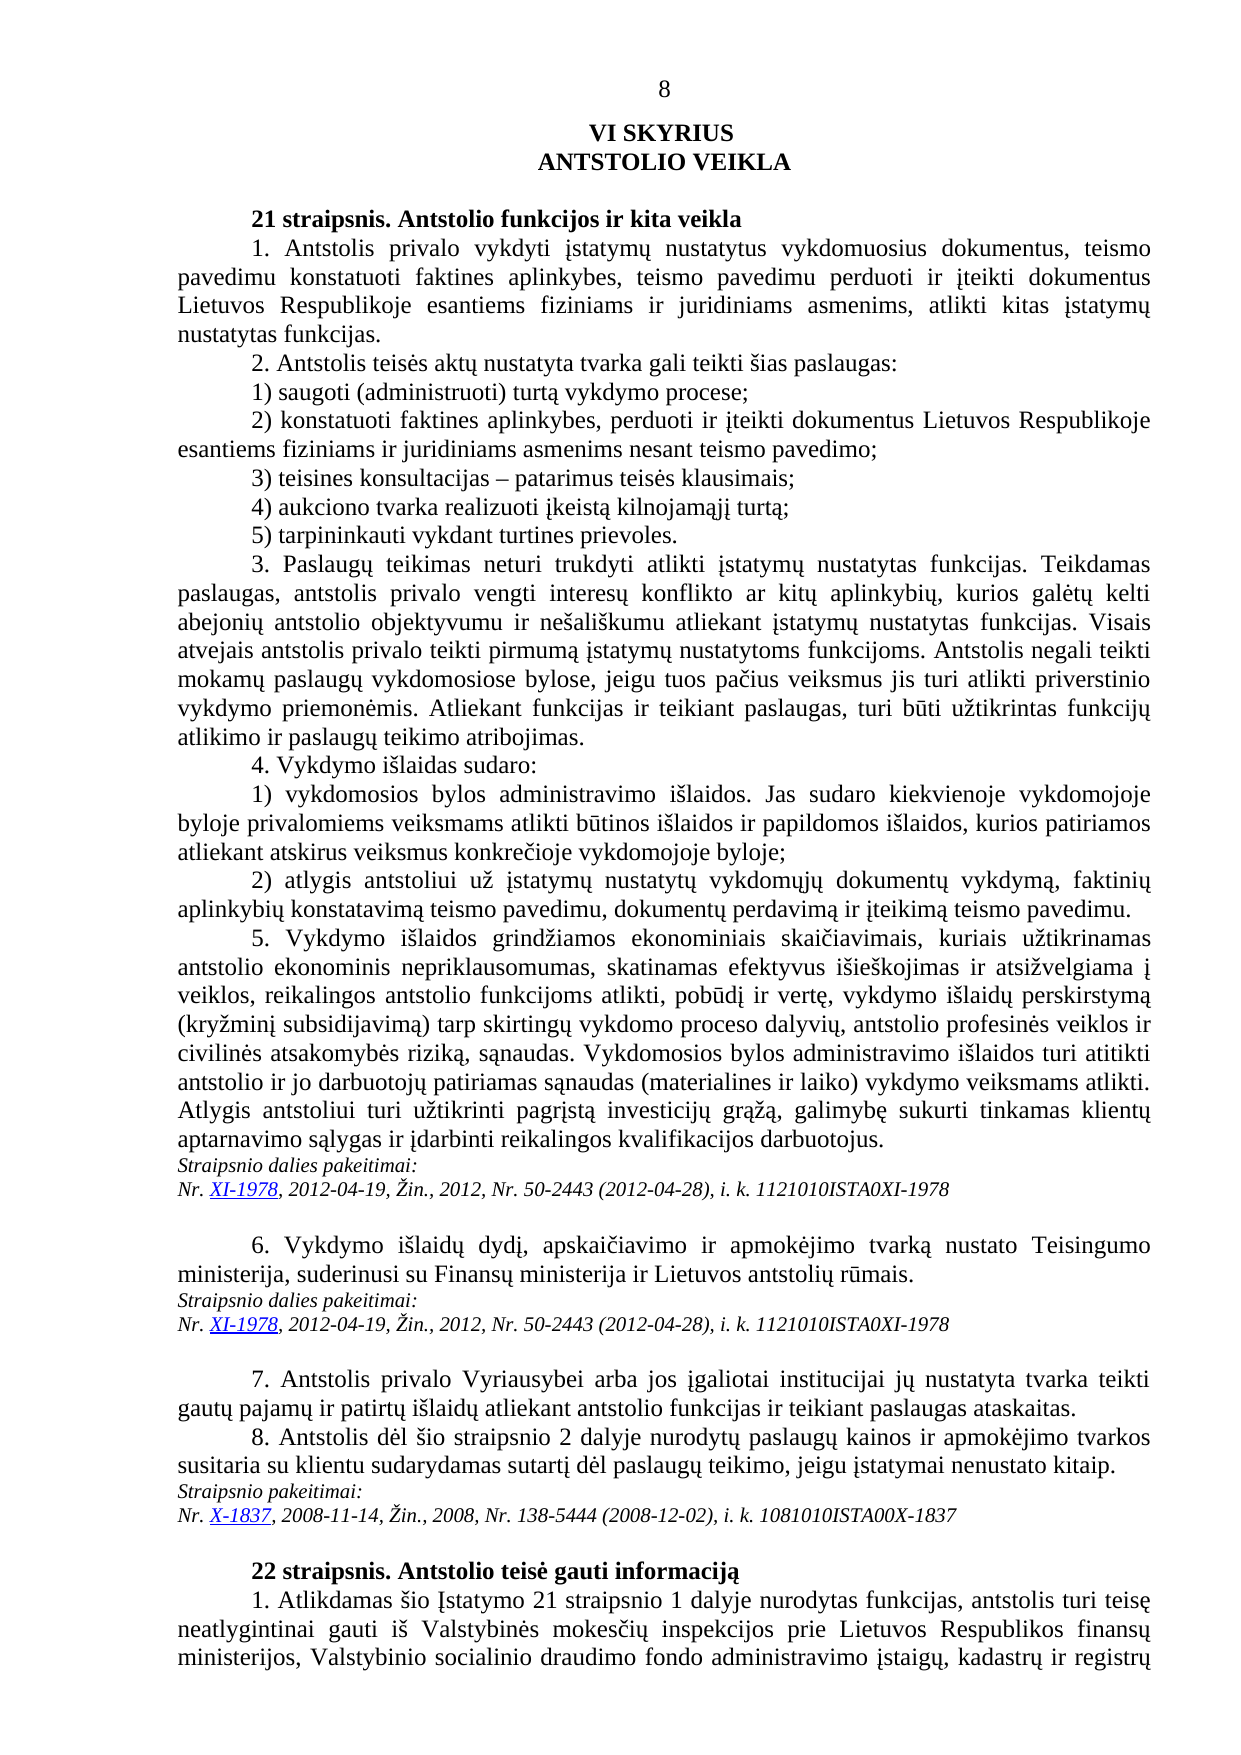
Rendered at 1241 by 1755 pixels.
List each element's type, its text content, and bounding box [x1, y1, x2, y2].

text 1) saugoti (administruoti) turtą vykdymo procese; [177, 377, 1152, 406]
text 1. Atlikdamas šio Įstatymo 21 straipsnio 1 dalyje nurodytas funkcijas, antstolis turi teisę neatlygintinai gauti iš Valstybinės mokesčių inspekcijos prie Lietuvos Respublikos finansų ministerijos, Valstybinio socialinio draudimo fondo administravimo įstaigų, kadastrų ir registrų [177, 1585, 1152, 1671]
text 8. Antstolis dėl šio straipsnio 2 dalyje nurodytų paslaugų kainos ir apmokėjimo tvarkos susitaria su klientu sudarydamas sutartį dėl paslaugų teikimo, jeigu įstatymai nenustato kitaip. [177, 1422, 1152, 1479]
text 3. Paslaugų teikimas neturi trukdyti atlikti įstatymų nustatytas funkcijas. Teikdamas paslaugas, antstolis privalo vengti interesų konflikto ar kitų aplinkybių, kurios galėtų kelti abejonių antstolio objektyvumu ir nešališkumu atliekant įstatymų nustatytas funkcijas. Visais atvejais antstolis privalo teikti pirmumą įstatymų nustatytoms funkcijoms. Antstolis negali teikti mokamų paslaugų vykdomosiose bylose, jeigu tuos pačius veiksmus jis turi atlikti priverstinio vykdymo priemonėmis. Atliekant funkcijas ir teikiant paslaugas, turi būti užtikrintas funkcijų atlikimo ir paslaugų teikimo atribojimas. [177, 549, 1152, 751]
text Straipsnio pakeitimai: [177, 1479, 1152, 1503]
text 21 straipsnis. Antstolio funkcijos ir kita veikla [177, 204, 1152, 233]
text 6. Vykdymo išlaidų dydį, apskaičiavimo ir apmokėjimo tvarką nustato Teisingumo ministerija, suderinusi su Finansų ministerija ir Lietuvos antstolių rūmais. [177, 1230, 1152, 1287]
text 1. Antstolis privalo vykdyti įstatymų nustatytus vykdomuosius dokumentus, teismo pavedimu konstatuoti faktines aplinkybes, teismo pavedimu perduoti ir įteikti dokumentus Lietuvos Respublikoje esantiems fiziniams ir juridiniams asmenims, atlikti kitas įstatymų nustatytas funkcijas. [177, 233, 1152, 348]
text 2) atlygis antstoliui už įstatymų nustatytų vykdomųjų dokumentų vykdymą, faktinių aplinkybių konstatavimą teismo pavedimu, dokumentų perdavimą ir įteikimą teismo pavedimu. [177, 866, 1152, 923]
text 2) konstatuoti faktines aplinkybes, perduoti ir įteikti dokumentus Lietuvos Respublikoje esantiems fiziniams ir juridiniams asmenims nesant teismo pavedimo; [177, 406, 1152, 463]
text Nr. X-1837, 2008-11-14, Žin., 2008, Nr. 138-5444 (2008-12-02), i. k. 1081010ISTA00X-1837 [177, 1503, 1152, 1527]
subtitle VI SKYRIUS [177, 118, 1152, 147]
text 7. Antstolis privalo Vyriausybei arba jos įgaliotai institucijai jų nustatyta tvarka teikti gautų pajamų ir patirtų išlaidų atliekant antstolio funkcijas ir teikiant paslaugas ataskaitas. [177, 1364, 1152, 1422]
text 1) vykdomosios bylos administravimo išlaidos. Jas sudaro kiekvienoje vykdomojoje byloje privalomiems veiksmams atlikti būtinos išlaidos ir papildomos išlaidos, kurios patiriamos atliekant atskirus veiksmus konkrečioje vykdomojoje byloje; [177, 779, 1152, 866]
text Straipsnio dalies pakeitimai: [177, 1153, 1152, 1177]
text 22 straipsnis. Antstolio teisė gauti informaciją [177, 1556, 1152, 1585]
text 5) tarpininkauti vykdant turtines prievoles. [177, 521, 1152, 549]
text 3) teisines konsultacijas – patarimus teisės klausimais; [177, 463, 1152, 492]
text Nr. XI-1978, 2012-04-19, Žin., 2012, Nr. 50-2443 (2012-04-28), i. k. 1121010ISTA0XI-1978 [177, 1177, 1152, 1201]
text 2. Antstolis teisės aktų nustatyta tvarka gali teikti šias paslaugas: [177, 348, 1152, 377]
text 5. Vykdymo išlaidos grindžiamos ekonominiais skaičiavimais, kuriais užtikrinamas antstolio ekonominis nepriklausomumas, skatinamas efektyvus išieškojimas ir atsižvelgiama į veiklos, reikalingos antstolio funkcijoms atlikti, pobūdį ir vertę, vykdymo išlaidų perskirstymą (kryžminį subsidijavimą) tarp skirtingų vykdomo proceso dalyvių, antstolio profesinės veiklos ir civilinės atsakomybės riziką, sąnaudas. Vykdomosios bylos administravimo išlaidos turi atitikti antstolio ir jo darbuotojų patiriamas sąnaudas (materialines ir laiko) vykdymo veiksmams atlikti. Atlygis antstoliui turi užtikrinti pagrįstą investicijų grąžą, galimybę sukurti tinkamas klientų aptarnavimo sąlygas ir įdarbinti reikalingos kvalifikacijos darbuotojus. [177, 923, 1152, 1153]
text 4. Vykdymo išlaidas sudaro: [177, 751, 1152, 779]
text Nr. XI-1978, 2012-04-19, Žin., 2012, Nr. 50-2443 (2012-04-28), i. k. 1121010ISTA0XI-1978 [177, 1312, 1152, 1336]
text 4) aukciono tvarka realizuoti įkeistą kilnojamąjį turtą; [177, 492, 1152, 521]
subtitle ANTSTOLIO VEIKLA [177, 147, 1152, 176]
text Straipsnio dalies pakeitimai: [177, 1287, 1152, 1312]
